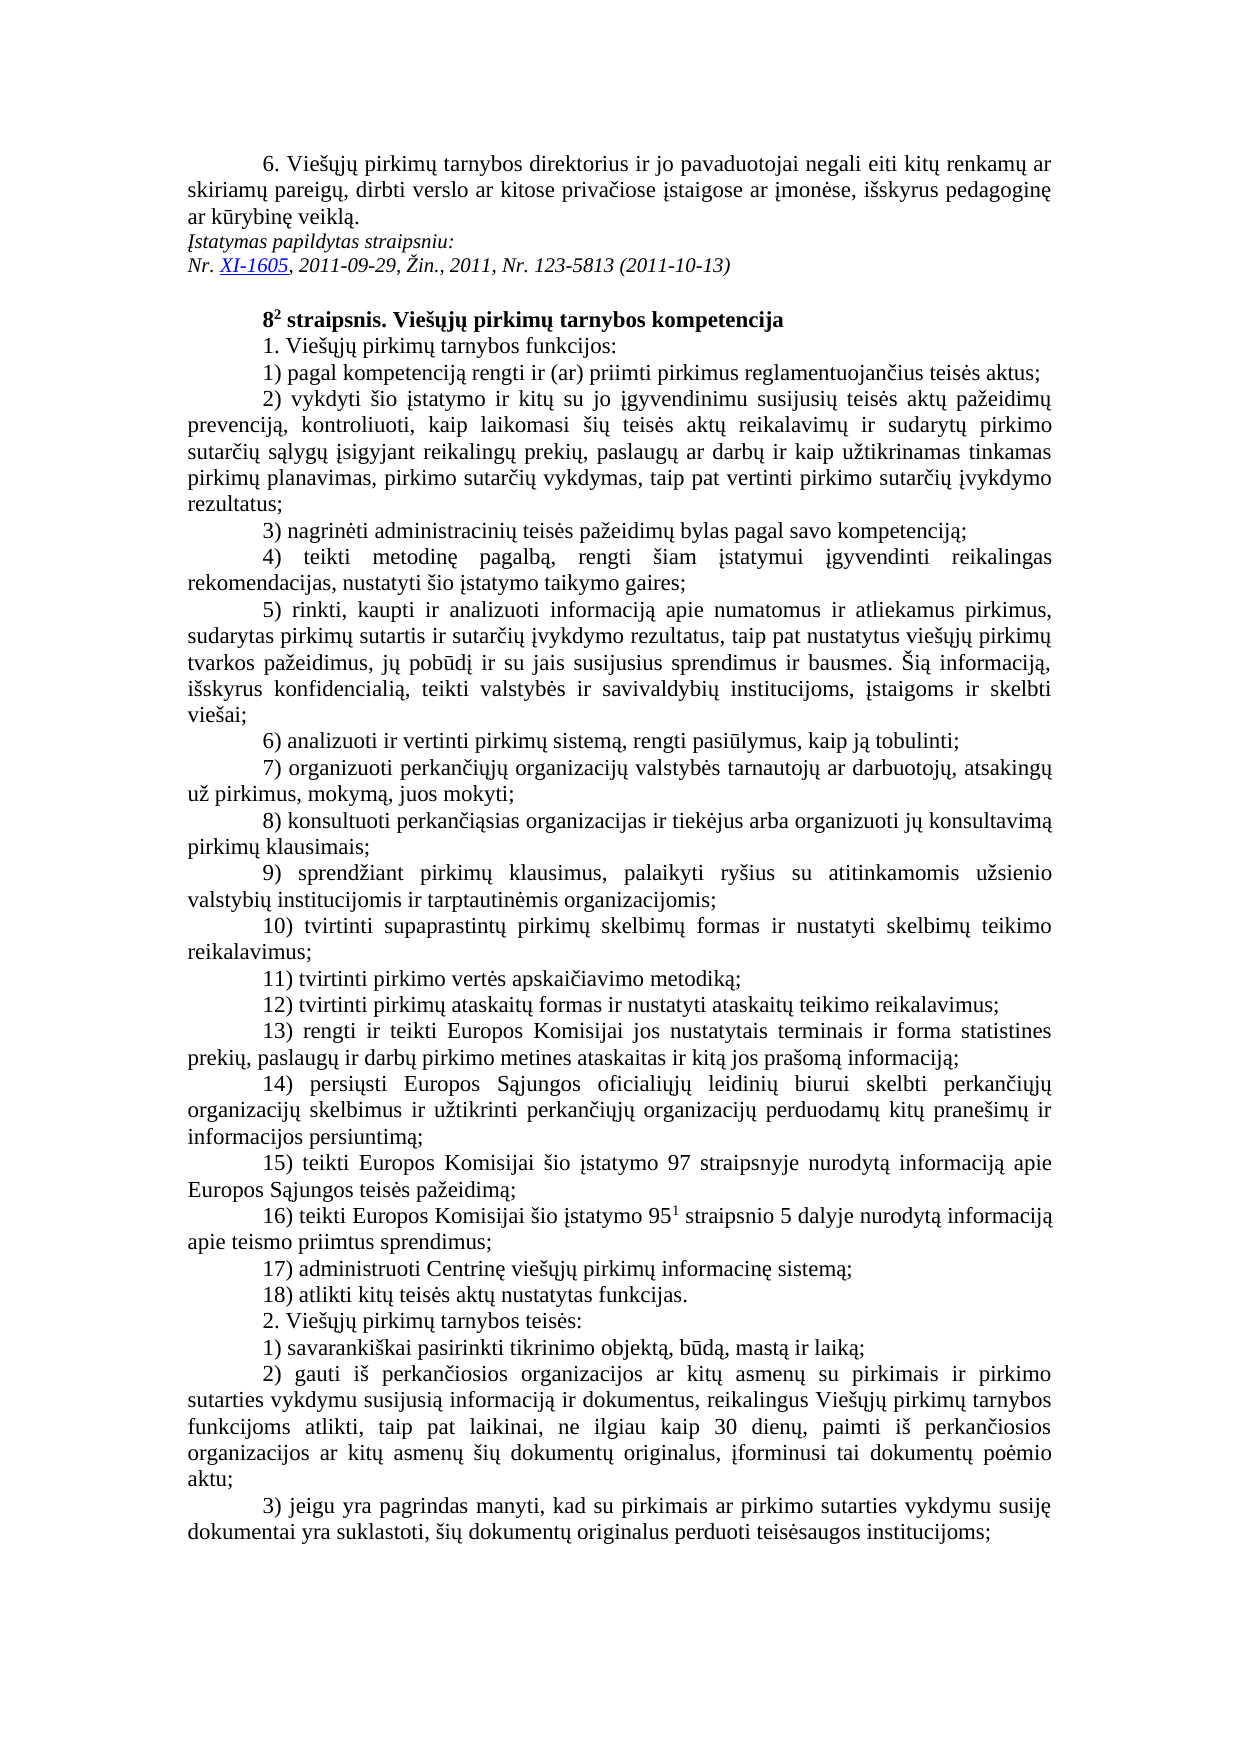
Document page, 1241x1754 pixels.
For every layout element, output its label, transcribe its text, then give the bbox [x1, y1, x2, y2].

text Nr. XI-1605, 2011-09-29, Žin., 2011, Nr. 123-5813 (2011-10-13) [187, 253, 1053, 277]
text 1) savarankiškai pasirinkti tikrinimo objektą, būdą, mastą ir laiką; [187, 1334, 1053, 1360]
text 12) tvirtinti pirkimų ataskaitų formas ir nustatyti ataskaitų teikimo reikalavimus; [187, 991, 1053, 1017]
text 6. Viešųjų pirkimų tarnybos direktorius ir jo pavaduotojai negali eiti kitų renkamų ar skiriamų pareigų, dirbti verslo ar kitose privačiose įstaigose ar įmonėse, išskyrus pedagoginę ar kūrybinę veiklą. [187, 150, 1053, 229]
text 5) rinkti, kaupti ir analizuoti informaciją apie numatomus ir atliekamus pirkimus, sudarytas pirkimų sutartis ir sutarčių įvykdymo rezultatus, taip pat nustatytus viešųjų pirkimų tvarkos pažeidimus, jų pobūdį ir su jais susijusius sprendimus ir bausmes. Šią informaciją, išskyrus konfidencialią, teikti valstybės ir savivaldybių institucijoms, įstaigoms ir skelbti viešai; [187, 596, 1053, 728]
text 1) pagal kompetenciją rengti ir (ar) priimti pirkimus reglamentuojančius teisės aktus; [187, 359, 1053, 385]
text 7) organizuoti perkančiųjų organizacijų valstybės tarnautojų ar darbuotojų, atsakingų už pirkimus, mokymą, juos mokyti; [187, 754, 1053, 807]
text 2) gauti iš perkančiosios organizacijos ar kitų asmenų su pirkimais ir pirkimo sutarties vykdymu susijusią informaciją ir dokumentus, reikalingus Viešųjų pirkimų tarnybos funkcijoms atlikti, taip pat laikinai, ne ilgiau kaip 30 dienų, paimti iš perkančiosios organizacijos ar kitų asmenų šių dokumentų originalus, įforminusi tai dokumentų poėmio aktu; [187, 1360, 1053, 1492]
text 15) teikti Europos Komisijai šio įstatymo 97 straipsnyje nurodytą informaciją apie Europos Sąjungos teisės pažeidimą; [187, 1149, 1053, 1202]
text 3) jeigu yra pagrindas manyti, kad su pirkimais ar pirkimo sutarties vykdymu susiję dokumentai yra suklastoti, šių dokumentų originalus perduoti teisėsaugos institucijoms; [187, 1492, 1053, 1544]
text 2) vykdyti šio įstatymo ir kitų su jo įgyvendinimu susijusių teisės aktų pažeidimų prevenciją, kontroliuoti, kaip laikomasi šių teisės aktų reikalavimų ir sudarytų pirkimo sutarčių sąlygų įsigyjant reikalingų prekių, paslaugų ar darbų ir kaip užtikrinamas tinkamas pirkimų planavimas, pirkimo sutarčių vykdymas, taip pat vertinti pirkimo sutarčių įvykdymo rezultatus; [187, 385, 1053, 517]
text 10) tvirtinti supaprastintų pirkimų skelbimų formas ir nustatyti skelbimų teikimo reikalavimus; [187, 912, 1053, 965]
text 6) analizuoti ir vertinti pirkimų sistemą, rengti pasiūlymus, kaip ją tobulinti; [187, 728, 1053, 754]
text 13) rengti ir teikti Europos Komisijai jos nustatytais terminais ir forma statistines prekių, paslaugų ir darbų pirkimo metines ataskaitas ir kitą jos prašomą informaciją; [187, 1017, 1053, 1070]
text 8) konsultuoti perkančiąsias organizacijas ir tiekėjus arba organizuoti jų konsultavimą pirkimų klausimais; [187, 807, 1053, 859]
text 16) teikti Europos Komisijai šio įstatymo 951 straipsnio 5 dalyje nurodytą informaciją apie teismo priimtus sprendimus; [187, 1202, 1053, 1255]
text 9) sprendžiant pirkimų klausimus, palaikyti ryšius su atitinkamomis užsienio valstybių institucijomis ir tarptautinėmis organizacijomis; [187, 859, 1053, 912]
text 14) persiųsti Europos Sąjungos oficialiųjų leidinių biurui skelbti perkančiųjų organizacijų skelbimus ir užtikrinti perkančiųjų organizacijų perduodamų kitų pranešimų ir informacijos persiuntimą; [187, 1070, 1053, 1149]
text 18) atlikti kitų teisės aktų nustatytas funkcijas. [187, 1281, 1053, 1307]
text 4) teikti metodinę pagalbą, rengti šiam įstatymui įgyvendinti reikalingas rekomendacijas, nustatyti šio įstatymo taikymo gaires; [187, 543, 1053, 596]
text 11) tvirtinti pirkimo vertės apskaičiavimo metodiką; [187, 965, 1053, 991]
text 2. Viešųjų pirkimų tarnybos teisės: [187, 1307, 1053, 1334]
text 3) nagrinėti administracinių teisės pažeidimų bylas pagal savo kompetenciją; [187, 517, 1053, 543]
text Įstatymas papildytas straipsniu: [187, 229, 1053, 253]
text 1. Viešųjų pirkimų tarnybos funkcijos: [187, 332, 1053, 359]
text 17) administruoti Centrinę viešųjų pirkimų informacinę sistemą; [187, 1255, 1053, 1281]
text 82 straipsnis. Viešųjų pirkimų tarnybos kompetencija [187, 306, 1053, 332]
